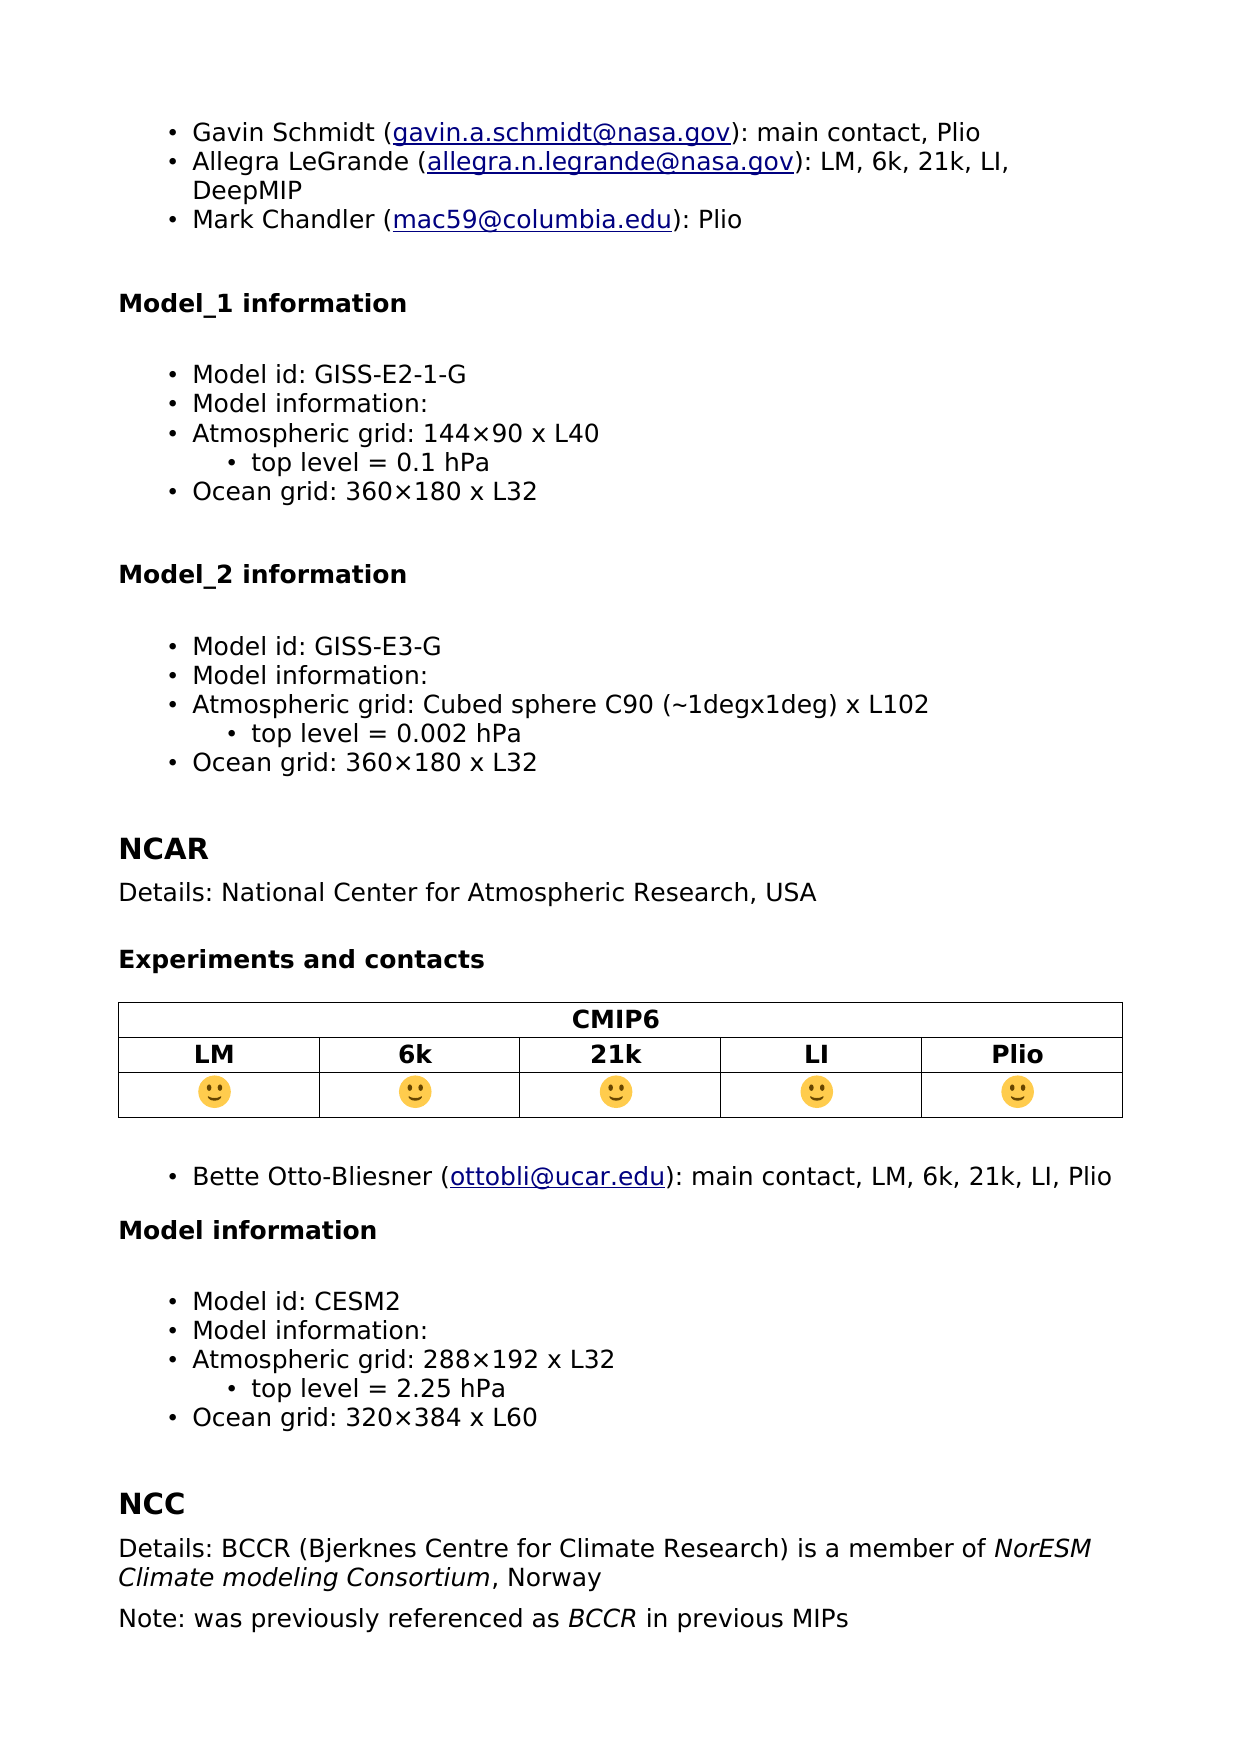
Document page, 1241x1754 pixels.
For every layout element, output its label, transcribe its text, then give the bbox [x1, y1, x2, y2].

table_header CMIP6 [119, 1003, 1122, 1037]
subtitle NCAR [118, 832, 1122, 866]
table_cell Plio [922, 1038, 1122, 1072]
table_cell 21k [520, 1038, 720, 1072]
list Gavin Schmidt (gavin.a.schmidt@nasa.gov): main contact, Plio [177, 118, 1122, 147]
list Model id: GISS-E2-1-G [177, 360, 1122, 389]
table_cell [119, 1073, 319, 1117]
list Atmospheric grid: 144×90 x L40 [177, 419, 1122, 448]
list Ocean grid: 320×384 x L60 [177, 1404, 1122, 1433]
list top level = 2.25 hPa [236, 1374, 1122, 1404]
table_cell 6k [320, 1038, 519, 1072]
list Atmospheric grid: Cubed sphere C90 (~1degx1deg) x L102 [177, 690, 1122, 719]
table_cell [520, 1073, 720, 1117]
table_cell [721, 1073, 921, 1117]
list Model information: [177, 389, 1122, 419]
list Ocean grid: 360×180 x L32 [177, 748, 1122, 778]
subtitle Experiments and contacts [118, 945, 1122, 974]
table_cell LI [721, 1038, 921, 1072]
table_cell LM [119, 1038, 319, 1072]
list Atmospheric grid: 288×192 x L32 [177, 1345, 1122, 1374]
list top level = 0.002 hPa [236, 719, 1122, 748]
list top level = 0.1 hPa [236, 448, 1122, 477]
list Allegra LeGrande (allegra.n.legrande@nasa.gov): LM, 6k, 21k, LI, DeepMIP [177, 147, 1122, 206]
list Ocean grid: 360×180 x L32 [177, 477, 1122, 506]
table_cell [320, 1073, 519, 1117]
list Bette Otto-Bliesner (ottobli@ucar.edu): main contact, LM, 6k, 21k, LI, Plio [177, 1162, 1122, 1191]
text Note: was previously referenced as BCCR in previous MIPs [118, 1604, 1122, 1634]
subtitle NCC [118, 1487, 1122, 1521]
text Details: BCCR (Bjerknes Centre for Climate Research) is a member of NorESM Climate modeling Consortium, Norway [118, 1534, 1122, 1592]
list Model id: GISS-E3-G [177, 632, 1122, 661]
table_cell [922, 1073, 1122, 1117]
subtitle Model_1 information [118, 289, 1122, 318]
list Model information: [177, 1316, 1122, 1345]
text Details: National Center for Atmospheric Research, USA [118, 879, 1122, 908]
list Model id: CESM2 [177, 1287, 1122, 1316]
subtitle Model information [118, 1216, 1122, 1245]
list Model information: [177, 661, 1122, 690]
list Mark Chandler (mac59@columbia.edu): Plio [177, 206, 1122, 235]
subtitle Model_2 information [118, 561, 1122, 590]
